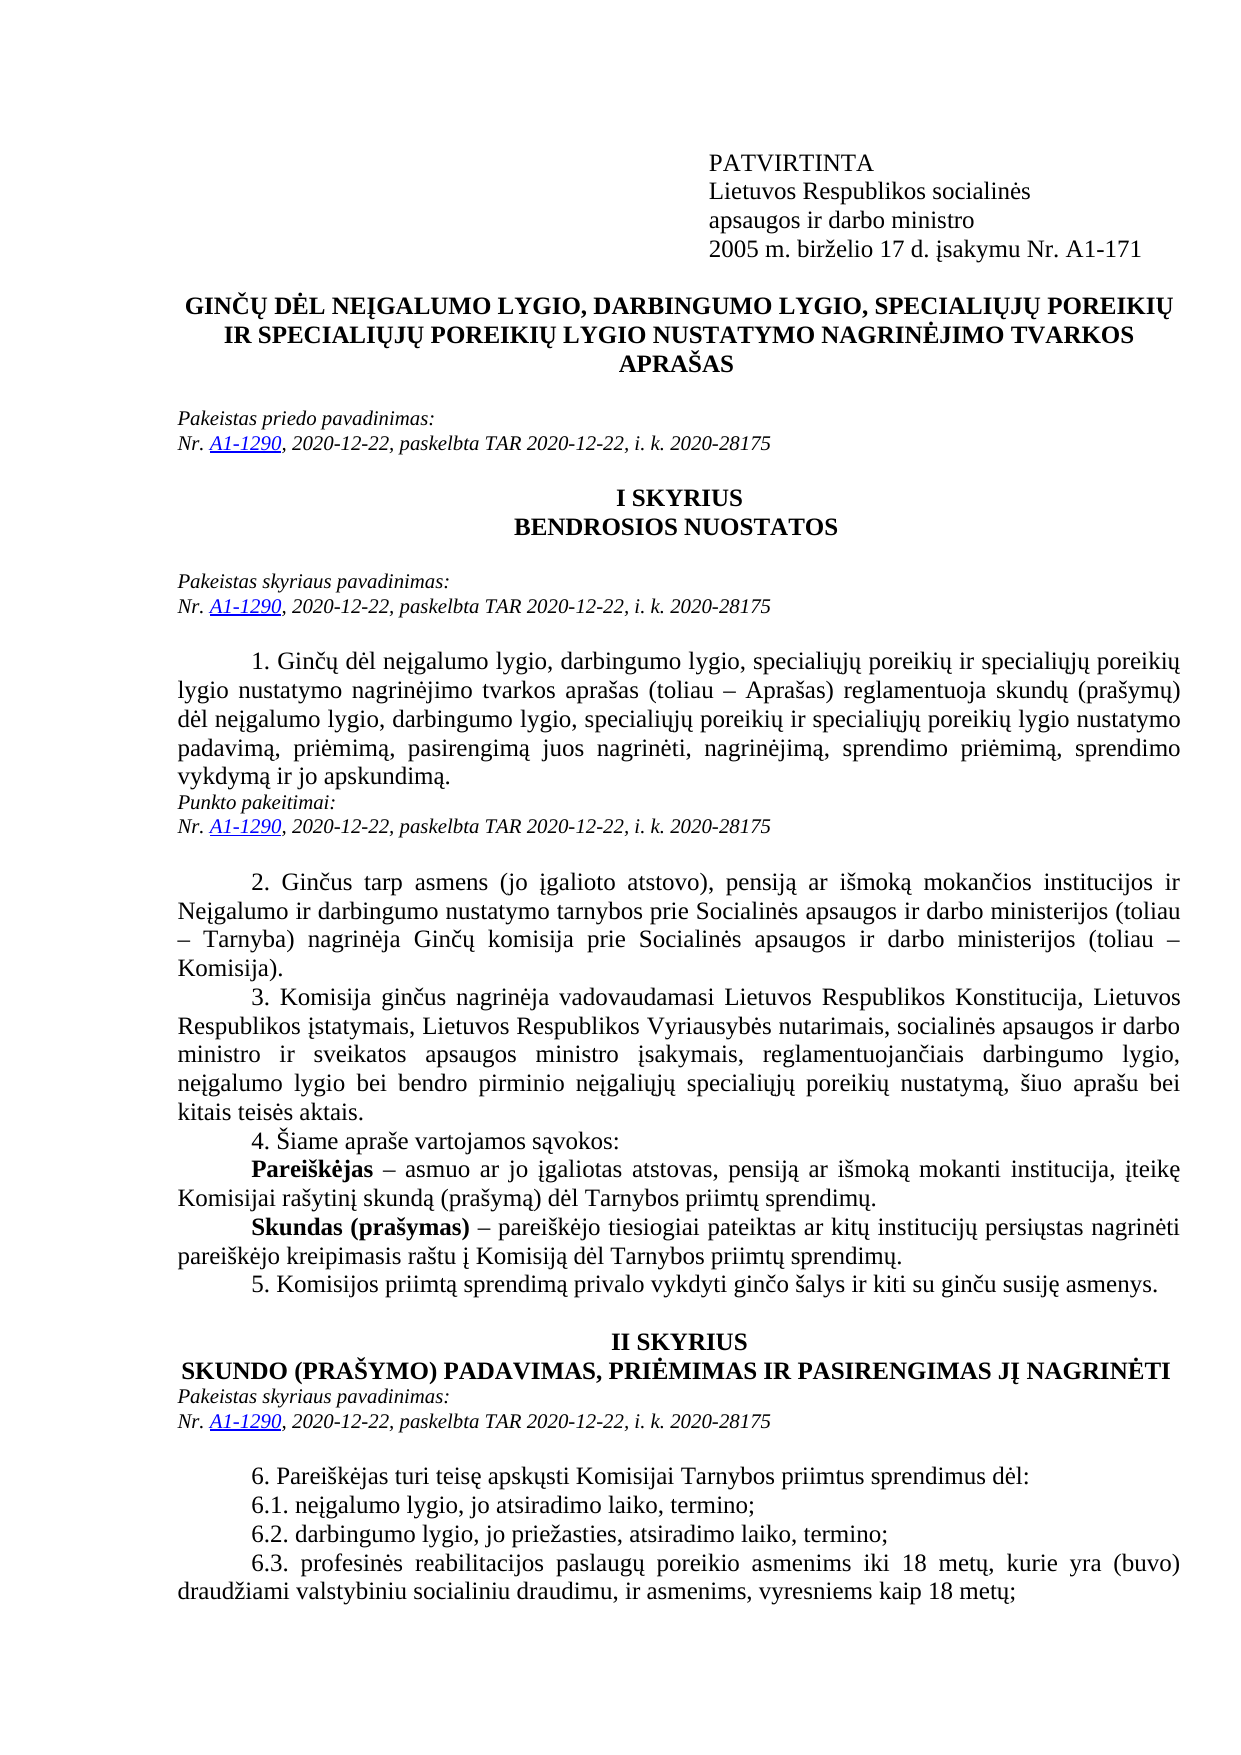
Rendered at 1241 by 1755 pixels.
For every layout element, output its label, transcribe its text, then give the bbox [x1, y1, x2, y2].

text 2. Ginčus tarp asmens (jo įgalioto atstovo), pensiją ar išmoką mokančios institucijos ir Neįgalumo ir darbingumo nustatymo tarnybos prie Socialinės apsaugos ir darbo ministerijos (toliau – Tarnyba) nagrinėja Ginčų komisija prie Socialinės apsaugos ir darbo ministerijos (toliau – Komisija). [177, 867, 1181, 982]
text 6.3. profesinės reabilitacijos paslaugų poreikio asmenims iki 18 metų, kurie yra (buvo) draudžiami valstybiniu socialiniu draudimu, ir asmenims, vyresniems kaip 18 metų; [177, 1548, 1181, 1605]
text 6.1. neįgalumo lygio, jo atsiradimo laiko, termino; [177, 1490, 1181, 1519]
text 2005 m. birželio 17 d. įsakymu Nr. A1-171 [177, 234, 1181, 263]
text 6.2. darbingumo lygio, jo priežasties, atsiradimo laiko, termino; [177, 1519, 1181, 1548]
text Pakeistas skyriaus pavadinimas: [177, 1384, 1181, 1408]
text SKUNDO (PRAŠYMO) PADAVIMAS, PRIĖMIMAS IR PASIRENGIMAS JĮ NAGRINĖTI [177, 1356, 1181, 1384]
text II SKYRIUS [177, 1327, 1181, 1356]
text Nr. A1-1290, 2020-12-22, paskelbta TAR 2020-12-22, i. k. 2020-28175 [177, 814, 1181, 838]
text 5. Komisijos priimtą sprendimą privalo vykdyti ginčo šalys ir kiti su ginču susiję asmenys. [177, 1269, 1181, 1298]
text PATVIRTINTA [177, 148, 1181, 176]
text BENDROSIOS NUOSTATOS [177, 512, 1181, 541]
text Nr. A1-1290, 2020-12-22, paskelbta TAR 2020-12-22, i. k. 2020-28175 [177, 593, 1181, 618]
text GINČŲ DĖL NEĮGALUMO LYGIO, DARBINGUMO LYGIO, SPECIALIŲJŲ POREIKIŲ IR SPECIALIŲJŲ POREIKIŲ LYGIO NUSTATYMO NAGRINĖJIMO TVARKOS APRAŠAS [177, 291, 1181, 378]
text Nr. A1-1290, 2020-12-22, paskelbta TAR 2020-12-22, i. k. 2020-28175 [177, 1408, 1181, 1433]
text Nr. A1-1290, 2020-12-22, paskelbta TAR 2020-12-22, i. k. 2020-28175 [177, 430, 1181, 454]
text Pareiškėjas – asmuo ar jo įgaliotas atstovas, pensiją ar išmoką mokanti institucija, įteikę Komisijai rašytinį skundą (prašymą) dėl Tarnybos priimtų sprendimų. [177, 1154, 1181, 1212]
text 1. Ginčų dėl neįgalumo lygio, darbingumo lygio, specialiųjų poreikių ir specialiųjų poreikių lygio nustatymo nagrinėjimo tvarkos aprašas (toliau – Aprašas) reglamentuoja skundų (prašymų) dėl neįgalumo lygio, darbingumo lygio, specialiųjų poreikių ir specialiųjų poreikių lygio nustatymo padavimą, priėmimą, pasirengimą juos nagrinėti, nagrinėjimą, sprendimo priėmimą, sprendimo vykdymą ir jo apskundimą. [177, 646, 1181, 790]
text Lietuvos Respublikos socialinės [177, 176, 1181, 205]
text 6. Pareiškėjas turi teisę apskųsti Komisijai Tarnybos priimtus sprendimus dėl: [177, 1461, 1181, 1490]
text I SKYRIUS [177, 483, 1181, 512]
text 3. Komisija ginčus nagrinėja vadovaudamasi Lietuvos Respublikos Konstitucija, Lietuvos Respublikos įstatymais, Lietuvos Respublikos Vyriausybės nutarimais, socialinės apsaugos ir darbo ministro ir sveikatos apsaugos ministro įsakymais, reglamentuojančiais darbingumo lygio, neįgalumo lygio bei bendro pirminio neįgaliųjų specialiųjų poreikių nustatymą, šiuo aprašu bei kitais teisės aktais. [177, 982, 1181, 1126]
text apsaugos ir darbo ministro [177, 205, 1181, 234]
text Skundas (prašymas) – pareiškėjo tiesiogiai pateiktas ar kitų institucijų persiųstas nagrinėti pareiškėjo kreipimasis raštu į Komisiją dėl Tarnybos priimtų sprendimų. [177, 1212, 1181, 1269]
text Pakeistas priedo pavadinimas: [177, 406, 1181, 430]
text Punkto pakeitimai: [177, 790, 1181, 814]
text 4. Šiame apraše vartojamos sąvokos: [177, 1126, 1181, 1154]
text Pakeistas skyriaus pavadinimas: [177, 569, 1181, 593]
